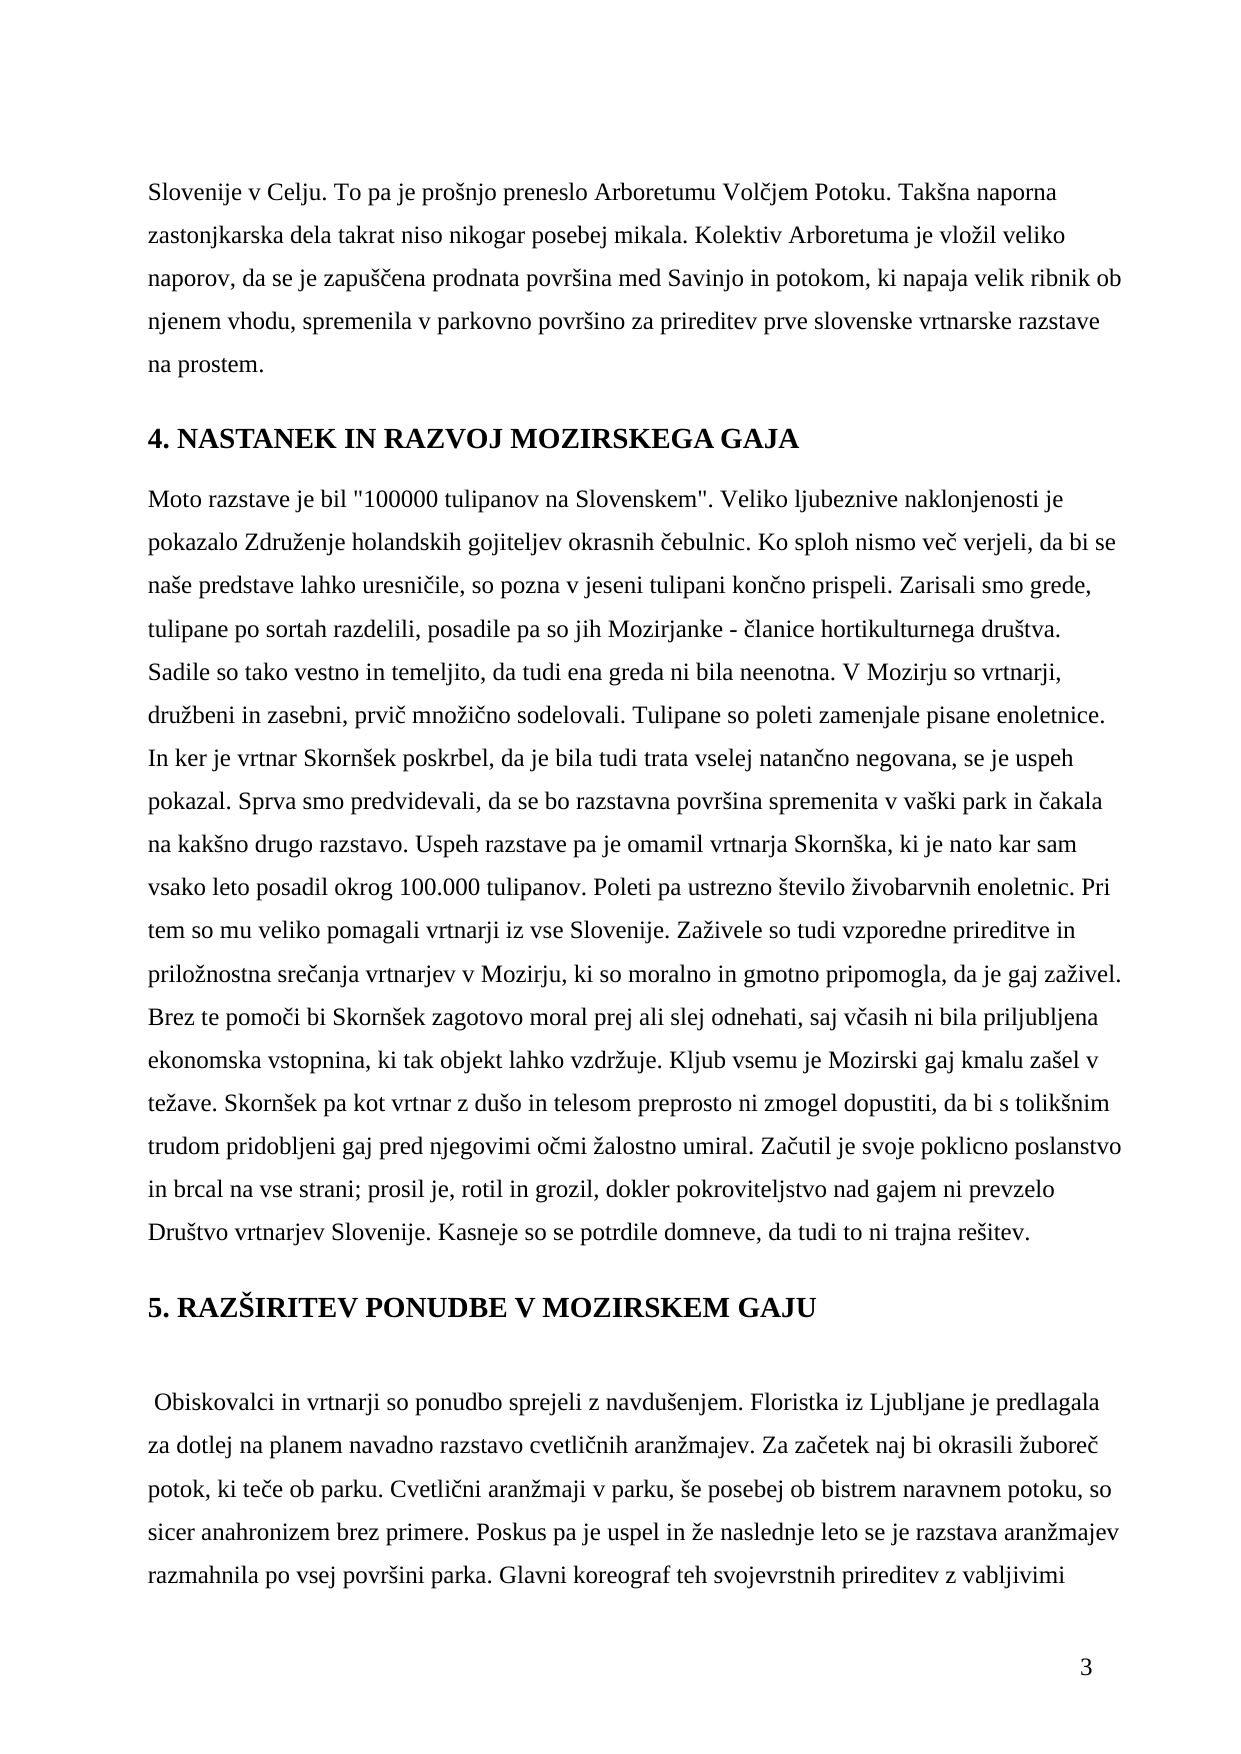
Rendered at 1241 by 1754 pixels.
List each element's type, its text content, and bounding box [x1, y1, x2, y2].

table_cell Obiskovalci in vrtnarji so ponudbo sprejeli z navdušenjem. Floristka iz Ljubljane je predlagala za dotlej na planem navadno razstavo cvetličnih aranžmajev. Za začetek naj bi okrasili žuboreč potok, ki teče ob parku. Cvetlični aranžmaji v parku, še posebej ob bistrem naravnem potoku, so sicer anahronizem brez primere. Poskus pa je uspel in že naslednje leto se je razstava aranžmajev razmahnila po vsej površini parka. Glavni koreograf teh svojevrstnih prireditev z vabljivimi naslovi, je bil Janko Jemec iz Maribora. Opogumljeno z uspehi je Društvo vrtnarjev priklicalo v življenje odbor za urejanje gaja, katerega gonilna sila je bil organizacijsko zelo okreten vrtnar Andrej Berlič iz Ljubljane. Leta 1989 je odbor v gaju organiziral odmevno razstavo, ki je presenetila celo organizatorje same. Mozirski gaj je postal prava romarska pot. Pri tem je seveda bilo tudi veliko sreče. Leta 1989 se ničesar ni dogajalo. In v tem naelektrenem ozračju se v zakotnem Mozirju pojavi močan žarek upanja, ki je tako blagodejno naznanjal boljše čase. Kdor je le mogel, je pohitel k temu viru upanja in denarni uspeh obiskovalskega navala je bil presenetljiv. Vzporedno s tem si je odbor prizadeval, da bi se predvsem lokalna družbena skupnost uvedla velike kulturne in gospodarske vrednosti tega objekta. Naročil je širitev parka na vso razpoložljivo površino (osem hektarov) in sprejel predlog, da bi v gaju nastala zbirka rož (rozarij), kakršne v tedanji Jugoslaviji še ni bilo. Vrtnice bi spremljala zbirka perunik, gredni značaj parka pa bi ostal ohranjen. Prav za vrtnice in perunike so v gaju odlične naravne razmere. 6. POPLAVE V MOZIRSKEM GAJU Preveč lepo bi bilo, če bi šlo vse tako gladko. Jeseni 1990, ko so bile že vse grede posajene s tulipani, je katastrofalna poplava gaj dobesedno odnesla. Društvo vrtnarjev Slovenije se je umaknilo v varno zavetje Arboretuma v Volčjem Potoku in že naslednjo pomlad tam organiziralo veliko in zelo odmevno razstavo podobnega tipa, kakor že nekaj let prej v Mozirju. S tem je prenehalo tudi njegovo pokroviteljstvo v Mozirskem gaju. V čudovitem Volčjem Potoku se seveda ponujajo raznotere možnosti, presenetljivo pa je, da je prav Mozirski gaj imel tako močan vrnitveni vpliv na Arboretum. Predvsem so tega lahko veseli Nizozemci, saj takšne reklame nimajo nikjer drugod. Dva milijona tulipanov je Arboretum spremenilo v tulpetum, kakršen je samo še v Keukenhofu na Nizozemskem. Celo Keukenhof nima več kakor štiri milijone in pol okrasnih čebulnic, tulipanov pa le nekaj več kakor v Volčjem Potoku. Tudi navdušenje glede vodnih ptic se je iz Mozirja preselila v Volčji Potok. Res da vodne ptice morda privabijo nekaj obiskovalcev, škoda, ki jo povzročijo, pa je neprimerno večja. 0 tem pa se morajo prepričati prireditelji sami. Ujete živali, ki naj skladno dopolnjujejo lepotne podobe rastlinskih motivov, terjajo posebno skrb, ki jo pri nas celo v živalskih vrtovih nismo zmožni ponuditi. 7. UREDITEV GAJA PO POPLAVAH Po razdiralni poplavi je Mozirski gaj ostal prepuščen sam sebi. Njegova svetla prihodnost pa ni bila vprašljiva. Na vsakih dvanajst let bi morali tako obnoviti vsak sodobnejši park, drugače postane za obiskovalce dolgočasen in nezanimiv. Obnovitvena dela v gaju so potekala polni dve leti, toda že leta 1991 je bil stari del že toliko obnovljen, da smo lahko priredili skromno razstavo, ki pa je vendarle vrgla toliko denarja, da smo sproti plačevali obnovitvena dela. V veliko pomoč so nam bili Vrtnarska šola iz Celja, dolenjski vrtnarji in komunalni delavci s Ptuja. Duh vzajemnosti, to je tisti čudoviti fluid, ki tako skrivnostno povezuje resnične vrtnarje, je kljub odhodu Društva vrtnarjev nemoteno deloval. Vrtnarji so bili ponosni na uspehe v Volčjem Potoku, saj zaradi tega obnova Mozirskega gaja ni bila vprašljiva. Ukinitev društvenega pokroviteljstva nad gajem je učinkovalo celo pozitivno. Mozirska občina je najbrž le spoznala, da je sama gospodarica na svojem območju in da nihče od zunaj ne zmore biti tako motiviran in zanesljiv opravljalec, kakor je lahko domačin. Takšni objekti izredno poživijo številne gospodarske dejavnosti, obenem pa varujejo naša dragocena naravna območja pred prehitrim uničenjem. Takšnih območij pa je v zgornji Savinjski dolini na pretek. Mozirjani so po poplavi postali izredno dejavni, saj je poleg gaja na Mozirski planini nastajal alpski vrt, ki bi zagotovo bil najbolj izviren in divji, kar jih je v Evropi. Mozirski gaj pa smo obnovili in razširili do skrajnih meja. Težav medtem ni zmanjkalo. Vodarji so nam zaradi gradnje poplavnih nasipov uničili lep zelen okvir ob Savinji, kar pa končno le ni bistveno vplivalo na lepotno podobo gaja. Nasprotno, na nasipu je nastala mikavna sprehajalna pot z nenadomestljivim vedutnim bogastvom. Bolj so nas prizadele suše z množičnim pojavom zalubnikov. Vse lepe orjaške smreke so postale žrtev te nadloge. Medtem pa je odbor mladih podjetnih domačinov že poskrbel za namakalno mrežo po vsem parku, ki bo podobne težave v prihodnje preprečila. Vode je povsod dovolj, samo razpeljati po parku jo je treba. Namakanje bi lahko uredili že prej, glas naroda pa je odločil, da se v gaju najprej postavi kapela. Mozirski gaj bo zagotovo ostal gredni park. saj takšna oblika zahteva najmanj profesionalnosti in pri našem občinstvu uživa največ pozornosti. Vzdrževalci morajo imeti samo toliko denarja in domišljije, da lahko grede poljubno spreminjajo, ukinjajo in dopolnjujejo. 8. ZAKLJUČEK Bogastvo srca pa je več kakor vse drugo na tem svetu. Je življenjska radost, ki v ljubezni do drugih ne misli samo na milijone. Vrtnarjeva ljubezen velja predvsem lepim rastlinam, ki notranje plemenitijo in razveseljujejo premnoge med nami. Takšni vrtnarji so nam posebej potrebni na deželi. V mestih se vselej najde denar za parke in zelenice, ker tam pač izpolnjujejo pomembno kulturno in socialno poslanstvo. Na deželi pa morajo biti parki oblikovani tako, da privabijo kar je mogoče veliko lepote željnih obiskovalcev. Na Zahodu vneto obnavljajo stare vrtove okrog gradov, za katere največkrat niti ne vedo, kakšni so bili v resnici (Het Loo na Holandskem, Villandy v Franciji). V Mozirju si pomagajo z barvitim cvetjem in razstavami. Kakor vsako leto bo tudi letos v začetku septembra velika vrtnarska razstava na prostem, kot dostojen enoletni sklep plemenitih prizadevanj pridnih vrtnarjev. [148, 1358, 1104, 1589]
table_cell [148, 1330, 1104, 1358]
table_header [1104, 148, 1240, 1589]
table_cell Mozirski gaj je že zaradi svoje razgibane zgodovine nadvse zanimiv park. Lahko trdim, da je otrok Volčjega Potoka, saj je Arboretum pred osamosvojitvijo Slovenije sodeloval pri vseh pomembnejših prireditvah v Sloveniji in na Hrvaškem. Nič drugače ni bilo v Mozirju. Zveza hortikulturnih društev Slovenije je sprva vsako leto organizirala vrtnarsko razstavo na Gospodarskem razstavišču v Ljubljani. Ko so z leti zahteve Razstavišča rasle, volja razstavljalcev pa usihala, je morala Zveza poiskati druge oblike tovrstnega delovanja, ki bi ljubezen do cvetja in kulture okolja bolj učinkovito približala vsem Slovencem. 2 . RAZŠIRITEV VRTNARSKIH RAZSTAV Vrtnarska razstava je bila potem na vsaki dve leti in vselej v drugem kraju. Tako naj bi sčasoma vsi kraji, ki si to žele, dobili bolj kulturno podobo. Na razpis so se prve prijavile Jesenice na Gorenjskem, kjer se je že prej zvrstilo kar nekaj razstav. Jesenice so se zares začele prebujati in lepo urejeno komunalno zelenje se je vztrajno širilo. Trajen spomin na to obdobje pa je bogato urejen spominski park na opuščenem mestnem pokopališču. Zelo dejavni so bili tudi v Laškem. kjer se je prvotna čisto hortikulturna prireditev Pivo in cvetje z leti spremenila v pravo enotedensko ljudsko rajanje, ki ga vsako leto obišče okrog 150.000 obiskovalcev. Da prireditev spremlja vse bolj urejeno mesto, ni mogoče spregledati. Celjani so v tem programu popolnoma obnovili mestni park in zelenice v mestu. Moderni Sončni park, ki naj bi zrasel zahodno od mestnega jedra, pa bo najbrž za zmeraj ostal samo v načrtih. Razstave so se v dvoletnem zaporedju zvrstile še v Brežicah, Kranju. Mariboru, Novem mestu, Trbovljah, Velenju in seveda tudi v Mozirju. Spremljala so jih številna predavanja in demonstracije na terenu. 3. USTANOVITEV DRUŠTVA VRTNARJEV Izjemen razmah hortikulturnega gibanja je spodbudil tudi nastanek Društva vrtnarjev Slovenije. Čeprav so bili vrtnarji tudi v hortikulturi vselej njeno najbolj dragoceno strokovno jedro. Kjer sta sodelovala motiviran ljubitelj in razgledan vrtnar, je hortikultura dobro uspevala. Da bi lahko sodelovali na razpisu Zveze hortikulturnih društev, so v Mozirju ustanovili svoje hortikulturno društvo in se že leta 1975 prijavili za republiško razstavo leta 1978. Za ta namen so določili 4 hektare veliko in popolnoma zapuščeno površino, za pomoč pa zaprosili Društvo vrtnarjev Slovenije v Celju. To pa je prošnjo preneslo Arboretumu Volčjem Potoku. Takšna naporna zastonjkarska dela takrat niso nikogar posebej mikala. Kolektiv Arboretuma je vložil veliko naporov, da se je zapuščena prodnata površina med Savinjo in potokom, ki napaja velik ribnik ob njenem vhodu, spremenila v parkovno površino za prireditev prve slovenske vrtnarske razstave na prostem. 4. NASTANEK IN RAZVOJ MOZIRSKEGA GAJA Moto razstave je bil "100000 tulipanov na Slovenskem". Veliko ljubeznive naklonjenosti je pokazalo Združenje holandskih gojiteljev okrasnih čebulnic. Ko sploh nismo več verjeli, da bi se naše predstave lahko uresničile, so pozna v jeseni tulipani končno prispeli. Zarisali smo grede, tulipane po sortah razdelili, posadile pa so jih Mozirjanke - članice hortikulturnega društva. Sadile so tako vestno in temeljito, da tudi ena greda ni bila neenotna. V Mozirju so vrtnarji, družbeni in zasebni, prvič množično sodelovali. Tulipane so poleti zamenjale pisane enoletnice. In ker je vrtnar Skornšek poskrbel, da je bila tudi trata vselej natančno negovana, se je uspeh pokazal. Sprva smo predvidevali, da se bo razstavna površina spremenita v vaški park in čakala na kakšno drugo razstavo. Uspeh razstave pa je omamil vrtnarja Skornška, ki je nato kar sam vsako leto posadil okrog 100.000 tulipanov. Poleti pa ustrezno število živobarvnih enoletnic. Pri tem so mu veliko pomagali vrtnarji iz vse Slovenije. Zaživele so tudi vzporedne prireditve in priložnostna srečanja vrtnarjev v Mozirju, ki so moralno in gmotno pripomogla, da je gaj zaživel. Brez te pomoči bi Skornšek zagotovo moral prej ali slej odnehati, saj včasih ni bila priljubljena ekonomska vstopnina, ki tak objekt lahko vzdržuje. Kljub vsemu je Mozirski gaj kmalu zašel v težave. Skornšek pa kot vrtnar z dušo in telesom preprosto ni zmogel dopustiti, da bi s tolikšnim trudom pridobljeni gaj pred njegovimi očmi žalostno umiral. Začutil je svoje poklicno poslanstvo in brcal na vse strani; prosil je, rotil in grozil, dokler pokroviteljstvo nad gajem ni prevzelo Društvo vrtnarjev Slovenije. Kasneje so se potrdile domneve, da tudi to ni trajna rešitev. 5. RAZŠIRITEV PONUDBE V MOZIRSKEM GAJU [148, 148, 1104, 1329]
